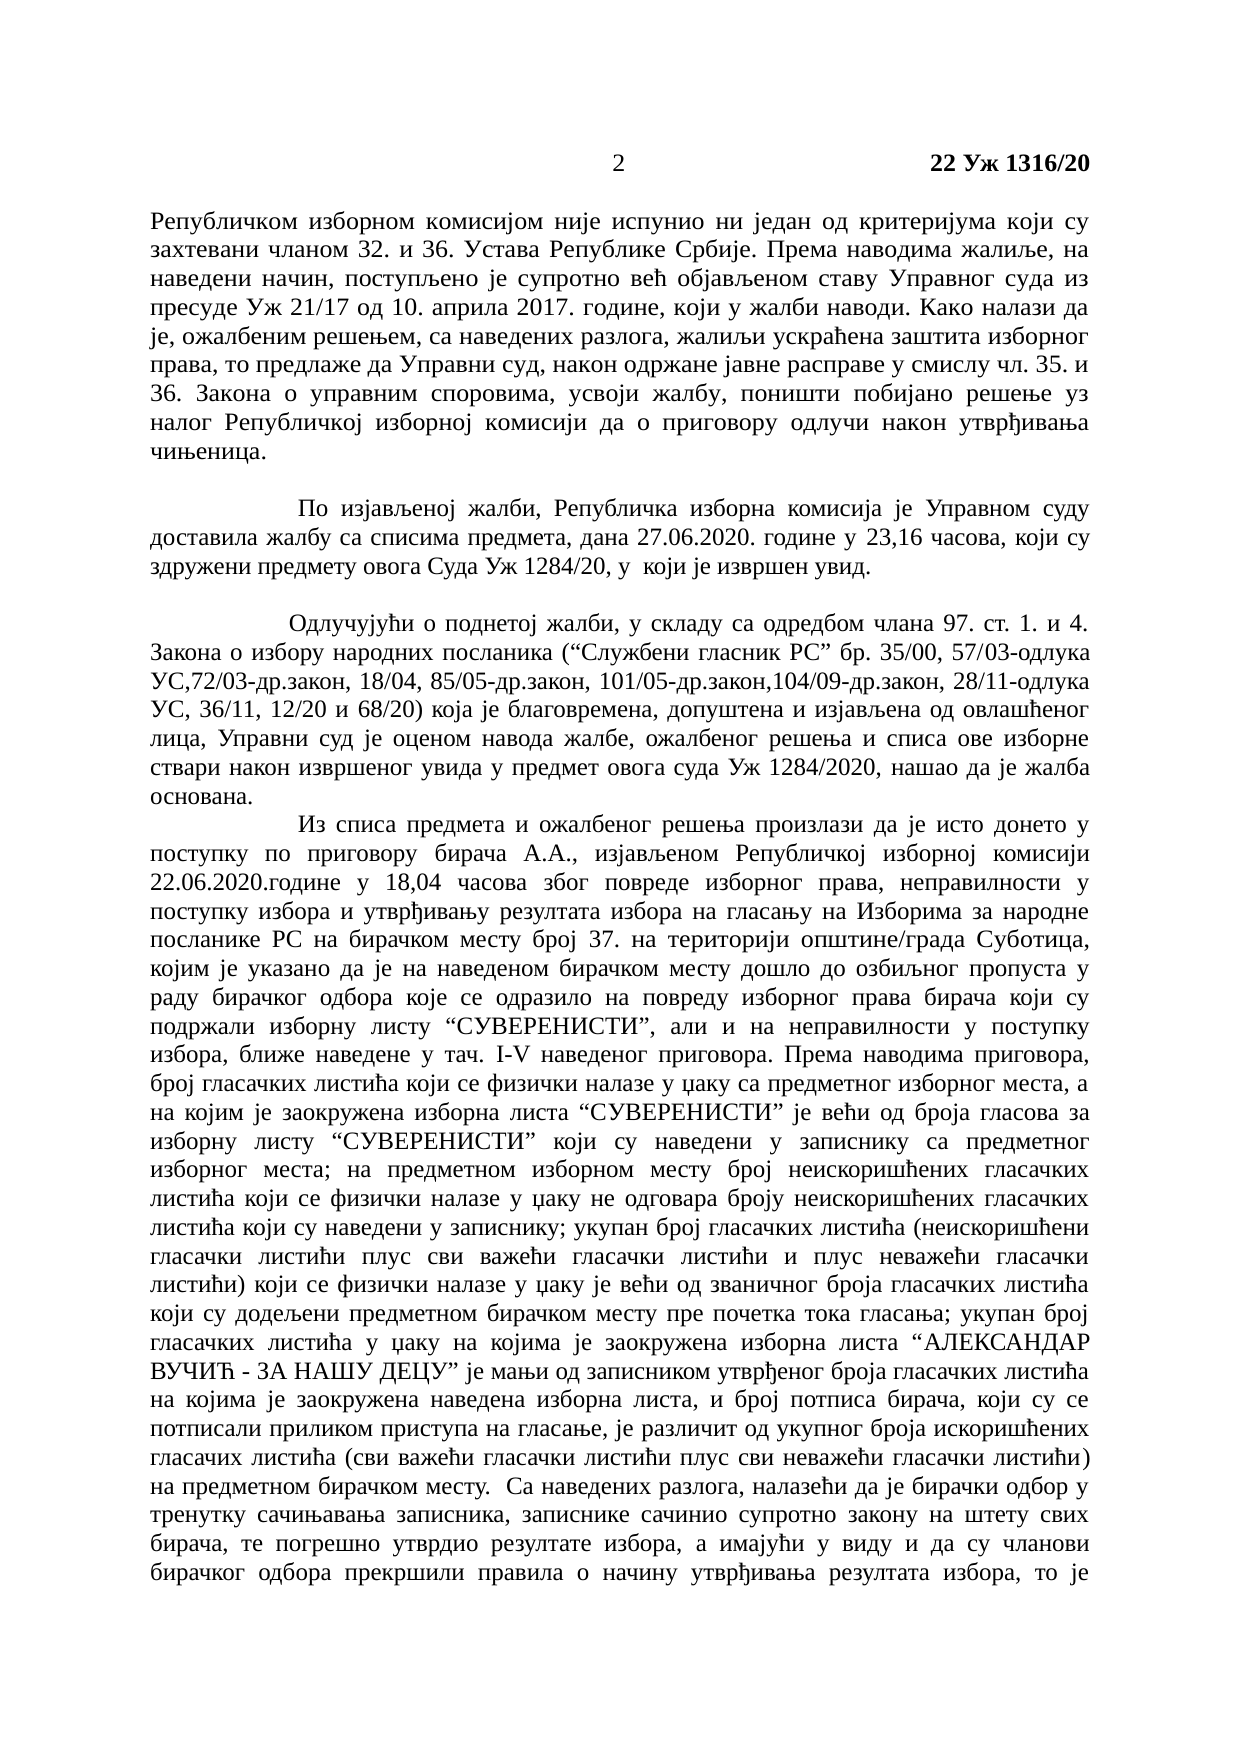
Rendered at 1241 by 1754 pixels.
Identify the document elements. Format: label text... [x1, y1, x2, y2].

text Из списа предмета и ожалбеног решења произлази да је исто донето у поступку по приговору бирача A.A., изјављеном Републичкој изборној комисији 22.06.2020.године у 18,04 часова због повреде изборног права, неправилности у поступку избора и утврђивању резултата избора на гласању на Изборима за народне посланике РС на бирачком месту број 37. на територији општине/града Суботица, којим је указано да је на наведеном бирачком месту дошло до озбиљног пропуста у раду бирачког одбора које се одразило на повреду изборног права бирача који су подржали изборну листу “СУВЕРЕНИСТИ”, али и на неправилности у поступку избора, ближе наведене у тач. I-V наведеног приговора. Према наводима приговора, број гласачких листића који се физички налазе у џаку са предметног изборног места, а на којим је заокружена изборна листа “СУВЕРЕНИСТИ” је већи од броја гласова за изборну листу “СУВЕРЕНИСТИ” који су наведени у записнику са предметног изборног места; на предметном изборном месту број неискоришћених гласачких листића који се физички налазе у џаку не одговара броју неискоришћених гласачких листића који су наведени у записнику; укупан број гласачких листића (неискоришћени гласачки листићи плус сви важећи гласачки листићи и плус неважећи гласачки листићи) који се физички налазе у џаку је већи од званичног броја гласачких листића који су додељени предметном бирачком месту пре почетка тока гласања; укупан број гласачких листића у џаку на којима је заокружена изборна листа “АЛЕКСАНДАР ВУЧИЋ - ЗА НАШУ ДЕЦУ” је мањи од записником утврђеног броја гласачких листића на којима је заокружена наведена изборна листа, и број потписа бирача, који су се потписали приликом приступа на гласање, је различит од укупног броја искоришћених гласачих листића (сви важећи гласачки листићи плус сви неважећи гласачки листићи) на предметном бирачком месту. Са наведених разлога, налазећи да је бирачки одбор у тренутку сачињавања записника, записнике сачинио супротно закону на штету свих бирача, те погрешно утврдио резултате избора, а имајући у виду и да су чланови бирачког одбора прекршили правила о начину утврђивања резултата избора, то је [150, 809, 1090, 1586]
text Републичком изборном комисијом није испунио ни један од критеријума који су захтевани чланом 32. и 36. Устава Републике Србије. Према наводима жалиље, на наведени начин, поступљено је супротно већ објављеном ставу Управног суда из пресуде Уж 21/17 од 10. априла 2017. године, који у жалби наводи. Како налази да је, ожалбеним решењем, са наведених разлога, жалиљи ускраћена заштита изборног права, то предлаже да Управни суд, након одржане јавне расправе у смислу чл. 35. и 36. Закона о управним споровима, усвоји жалбу, поништи побијано решење уз налог Републичкој изборној комисији да о приговору одлучи након утврђивања чињеница. [150, 206, 1090, 464]
text По изјављеној жалби, Републичка изборна комисија је Управном суду доставила жалбу са списима предмета, дана 27.06.2020. године у 23,16 часова, који су здружени предмету овога Суда Уж 1284/20, у који је извршен увид. [150, 493, 1090, 579]
text Одлучујући о поднетој жалби, у складу са одредбом члана 97. ст. 1. и 4. Закона о избору народних посланика (“Службени гласник РС” бр. 35/00, 57/03-одлука УС,72/03-др.закон, 18/04, 85/05-др.закон, 101/05-др.закон,104/09-др.закон, 28/11-одлука УС, 36/11, 12/20 и 68/20) која је благовремена, допуштена и изјављена од овлашћеног лица, Управни суд је оценом навода жалбе, ожалбеног решења и списа ове изборне ствари након извршеног увида у предмет овога суда Уж 1284/2020, нашао да је жалба основана. [150, 608, 1090, 809]
